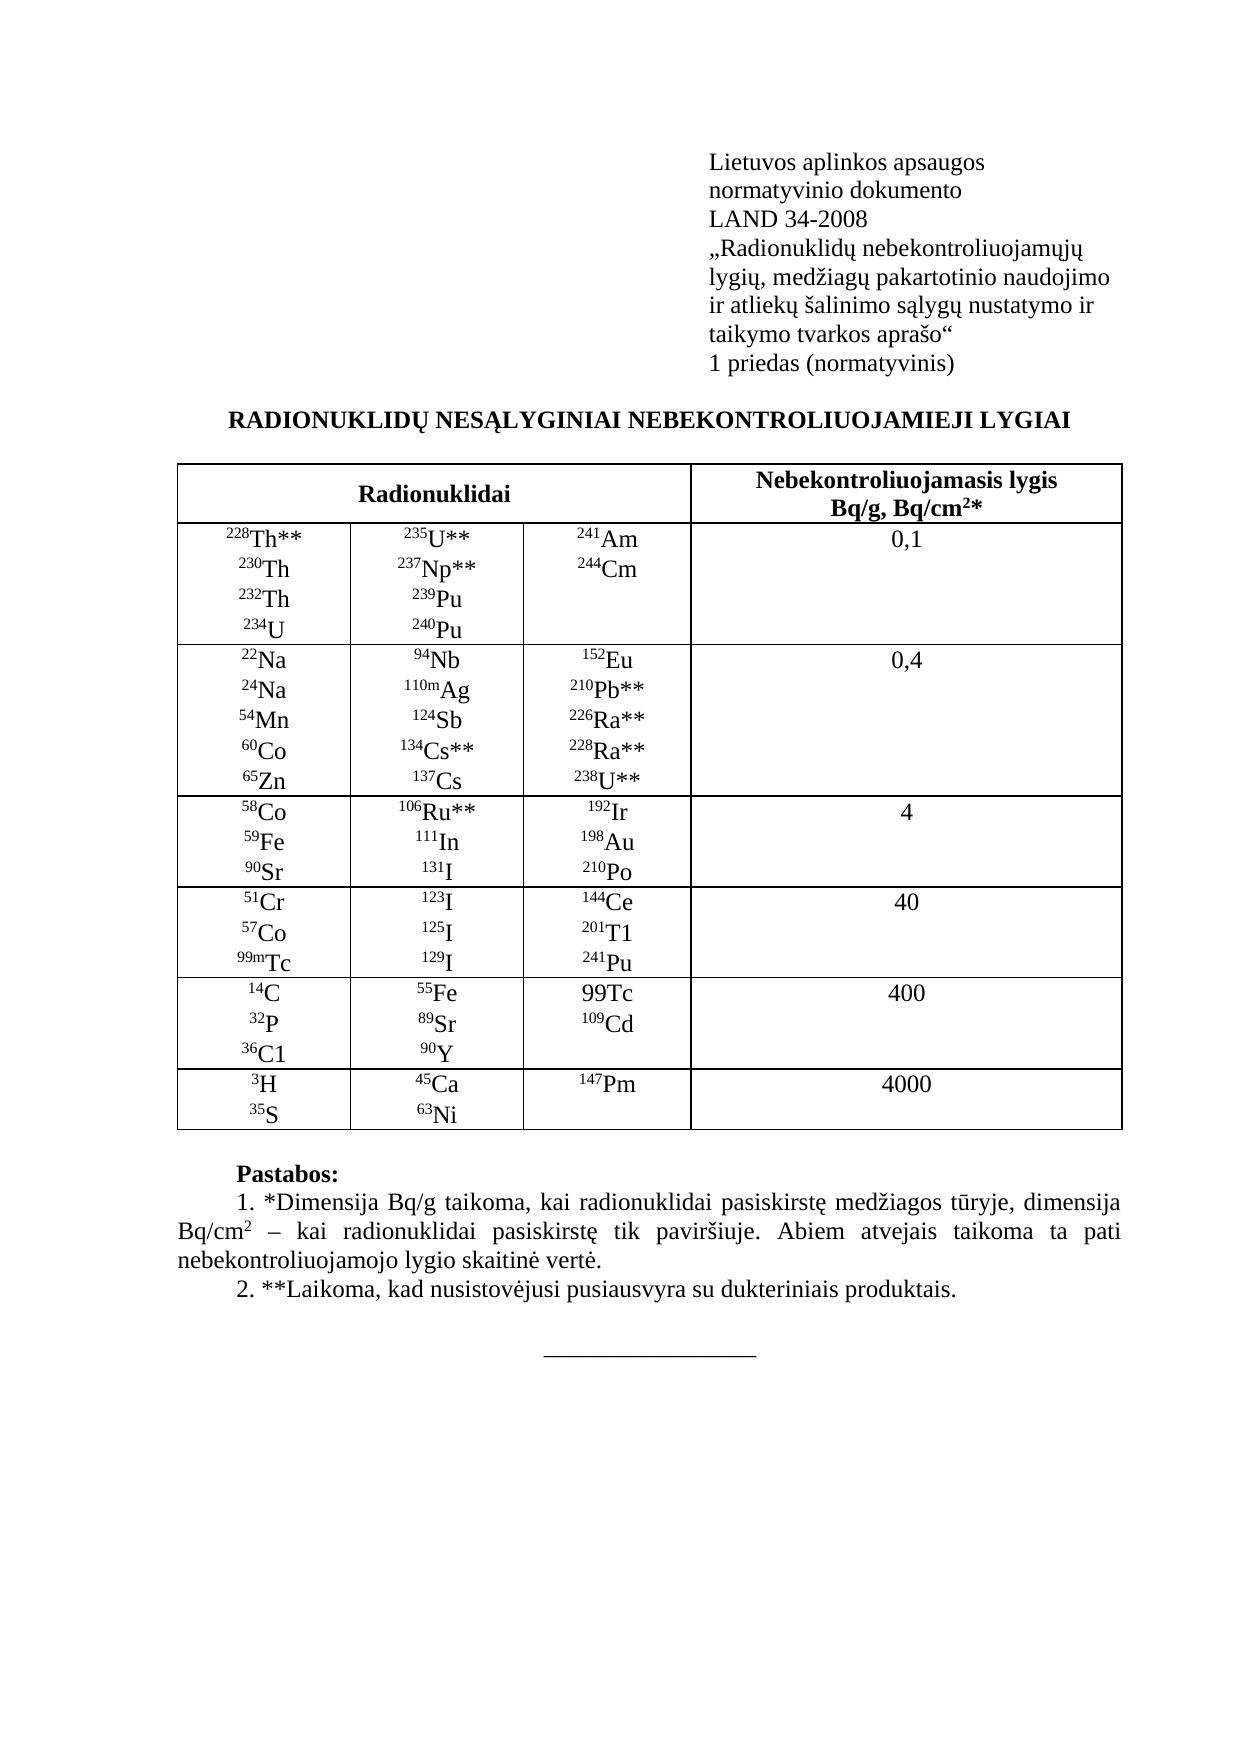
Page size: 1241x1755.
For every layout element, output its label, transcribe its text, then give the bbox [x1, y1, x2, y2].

table_cell 144Ce [524, 888, 690, 916]
text LAND 34-2008 [177, 204, 1122, 233]
table_cell 234U [178, 613, 350, 643]
table_cell 239Pu [351, 583, 523, 613]
table_header Nebekontroliuojamasis lygis Bq/g, Bq/cm2* [692, 465, 1121, 522]
table_cell 111In [351, 825, 523, 856]
table_cell 58Co [178, 797, 350, 825]
table_cell 192Ir [524, 797, 690, 825]
table_cell 123I [351, 888, 523, 916]
table_cell 226Ra** [524, 704, 690, 734]
table_cell 147Pm [524, 1070, 690, 1098]
table_cell 110mAg [351, 674, 523, 704]
text 1 priedas (normatyvinis) [177, 348, 1122, 377]
text taikymo tvarkos aprašo“ [177, 319, 1122, 348]
text lygių, medžiagų pakartotinio naudojimo [177, 262, 1122, 291]
text 1. *Dimensija Bq/g taikoma, kai radionuklidai pasiskirstę medžiagos tūryje, dimensija Bq/cm2 – kai radionuklidai pasiskirstę tik paviršiuje. Abiem atvejais taikoma ta pati nebekontroliuojamojo lygio skaitinė vertė. [177, 1187, 1122, 1274]
table_cell 54Mn [178, 704, 350, 734]
table_cell 24Na [178, 674, 350, 704]
table_header Radionuklidai [178, 465, 690, 522]
table_cell 230Th [178, 553, 350, 583]
table_cell 45Ca [351, 1070, 523, 1098]
table_cell [524, 1098, 690, 1128]
table_cell [524, 583, 690, 613]
table_cell 57Co [178, 916, 350, 947]
table_cell 99Tc [524, 978, 690, 1007]
text „Radionuklidų nebekontroliuojamųjų [177, 233, 1122, 262]
text Pastabos: [177, 1159, 1122, 1187]
table_cell 3H [178, 1070, 350, 1098]
table_cell 228Ra** [524, 734, 690, 765]
table_cell 228Th** [178, 524, 350, 552]
text normatyvinio dokumento [177, 176, 1122, 204]
table_cell 59Fe [178, 825, 350, 856]
table_cell 51Cr [178, 888, 350, 916]
table_cell 237Np** [351, 553, 523, 583]
table_cell 106Ru** [351, 797, 523, 825]
table_cell 240Pu [351, 613, 523, 643]
table_cell 400 [692, 978, 1121, 1068]
table_cell 244Cm [524, 553, 690, 583]
table_cell 152Eu [524, 645, 690, 674]
table_cell 89Sr [351, 1007, 523, 1037]
table_cell 241Am [524, 524, 690, 552]
table_cell [524, 1038, 690, 1068]
table_cell 125I [351, 916, 523, 947]
table_cell 124Sb [351, 704, 523, 734]
table_cell 60Co [178, 734, 350, 765]
table_cell 210Pb** [524, 674, 690, 704]
table_cell 4 [692, 797, 1121, 886]
table_cell 35S [178, 1098, 350, 1128]
table_cell 65Zn [178, 765, 350, 795]
table_cell 232Th [178, 583, 350, 613]
table_cell 0,4 [692, 645, 1121, 795]
table_cell 90Sr [178, 856, 350, 886]
table_cell 94Nb [351, 645, 523, 674]
table_cell 90Y [351, 1038, 523, 1068]
table_cell 55Fe [351, 978, 523, 1007]
table_cell 63Ni [351, 1098, 523, 1128]
table_cell 198Au [524, 825, 690, 856]
text _________________ [177, 1331, 1122, 1360]
table_cell 235U** [351, 524, 523, 552]
table_cell 210Po [524, 856, 690, 886]
table_cell 201T1 [524, 916, 690, 947]
text 2. **Laikoma, kad nusistovėjusi pusiausvyra su dukteriniais produktais. [177, 1274, 1122, 1302]
table_cell 241Pu [524, 947, 690, 977]
text Lietuvos aplinkos apsaugos [177, 147, 1122, 176]
table_cell 109Cd [524, 1007, 690, 1037]
text RADIONUKLIDŲ NESĄLYGINIAI NEBEKONTROLIUOJAMIEJI LYGIAI [177, 406, 1122, 434]
text ir atliekų šalinimo sąlygų nustatymo ir [177, 291, 1122, 319]
table_cell 4000 [692, 1070, 1121, 1128]
table_cell 40 [692, 888, 1121, 977]
table_cell 14C [178, 978, 350, 1007]
table_cell [524, 613, 690, 643]
table_cell 0,1 [692, 524, 1121, 643]
table_cell 99mTc [178, 947, 350, 977]
table_cell 131I [351, 856, 523, 886]
table_cell 22Na [178, 645, 350, 674]
table_cell 36C1 [178, 1038, 350, 1068]
table_cell 137Cs [351, 765, 523, 795]
table_cell 32P [178, 1007, 350, 1037]
table_cell 238U** [524, 765, 690, 795]
table_cell 129I [351, 947, 523, 977]
table_cell 134Cs** [351, 734, 523, 765]
